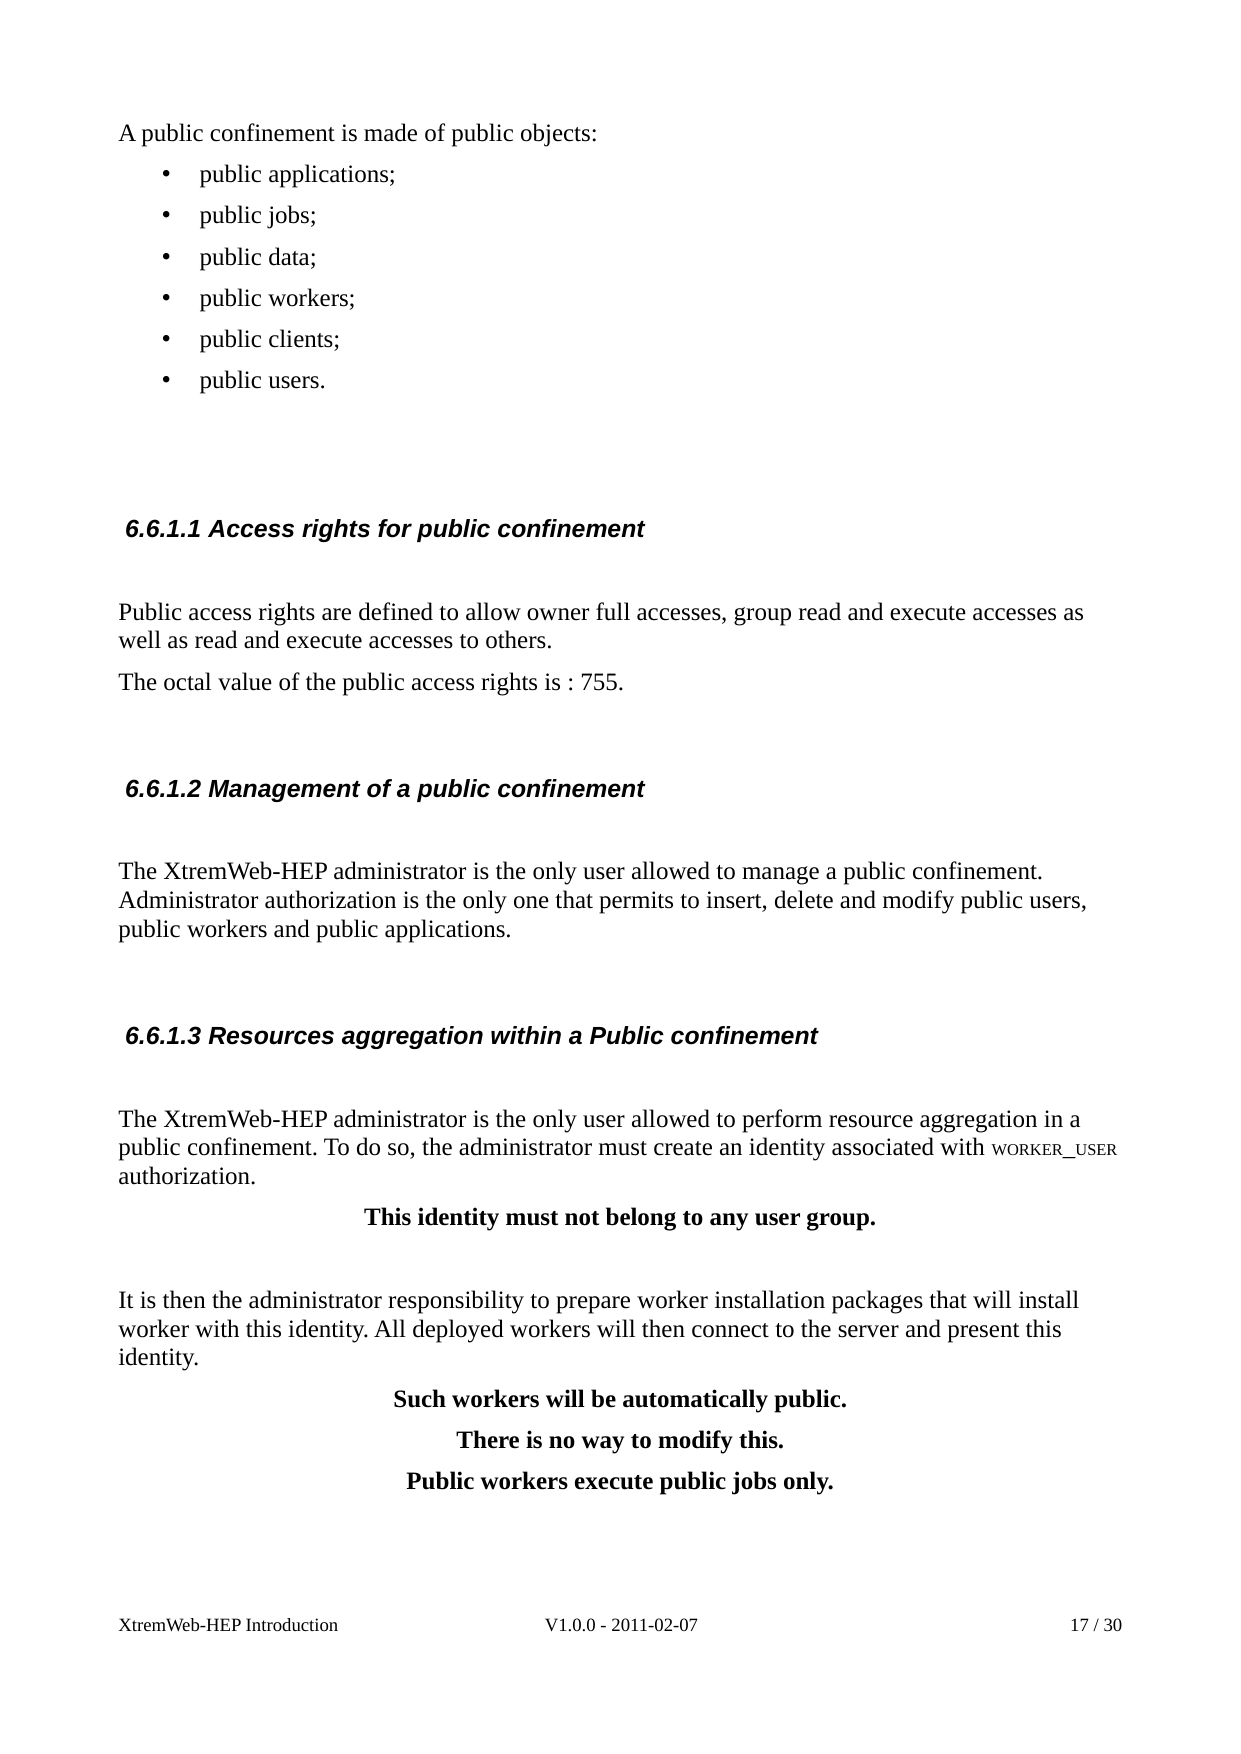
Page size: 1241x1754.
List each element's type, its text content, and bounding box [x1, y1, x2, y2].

text The XtremWeb-HEP administrator is the only user allowed to manage a public confinement. Administrator authorization is the only one that permits to insert, delete and modify public users, public workers and public applications. [118, 856, 1122, 943]
text A public confinement is made of public objects: [118, 118, 1122, 147]
text There is no way to modify this. [179, 1425, 1061, 1454]
list public jobs; [162, 201, 1122, 229]
list public clients; [162, 324, 1122, 353]
subtitle Management of a public confinement [118, 774, 1122, 803]
list public data; [162, 242, 1122, 271]
text Public access rights are defined to allow owner full accesses, group read and execute accesses as well as read and execute accesses to others. [118, 597, 1122, 654]
list public users. [162, 366, 1122, 394]
list public applications; [162, 159, 1122, 188]
subtitle Resources aggregation within a Public confinement [118, 1021, 1122, 1050]
text The octal value of the public access rights is : 755. [118, 667, 1122, 695]
text Such workers will be automatically public. [179, 1384, 1061, 1412]
list public workers; [162, 283, 1122, 312]
text It is then the administrator responsibility to prepare worker installation packages that will install worker with this identity. All deployed workers will then connect to the server and present this identity. [118, 1285, 1122, 1371]
text The XtremWeb-HEP administrator is the only user allowed to perform resource aggregation in a public confinement. To do so, the administrator must create an identity associated with worker_user authorization. [118, 1104, 1122, 1190]
text Public workers execute public jobs only. [179, 1466, 1061, 1495]
text This identity must not belong to any user group. [179, 1202, 1061, 1231]
subtitle Access rights for public confinement [118, 514, 1122, 543]
